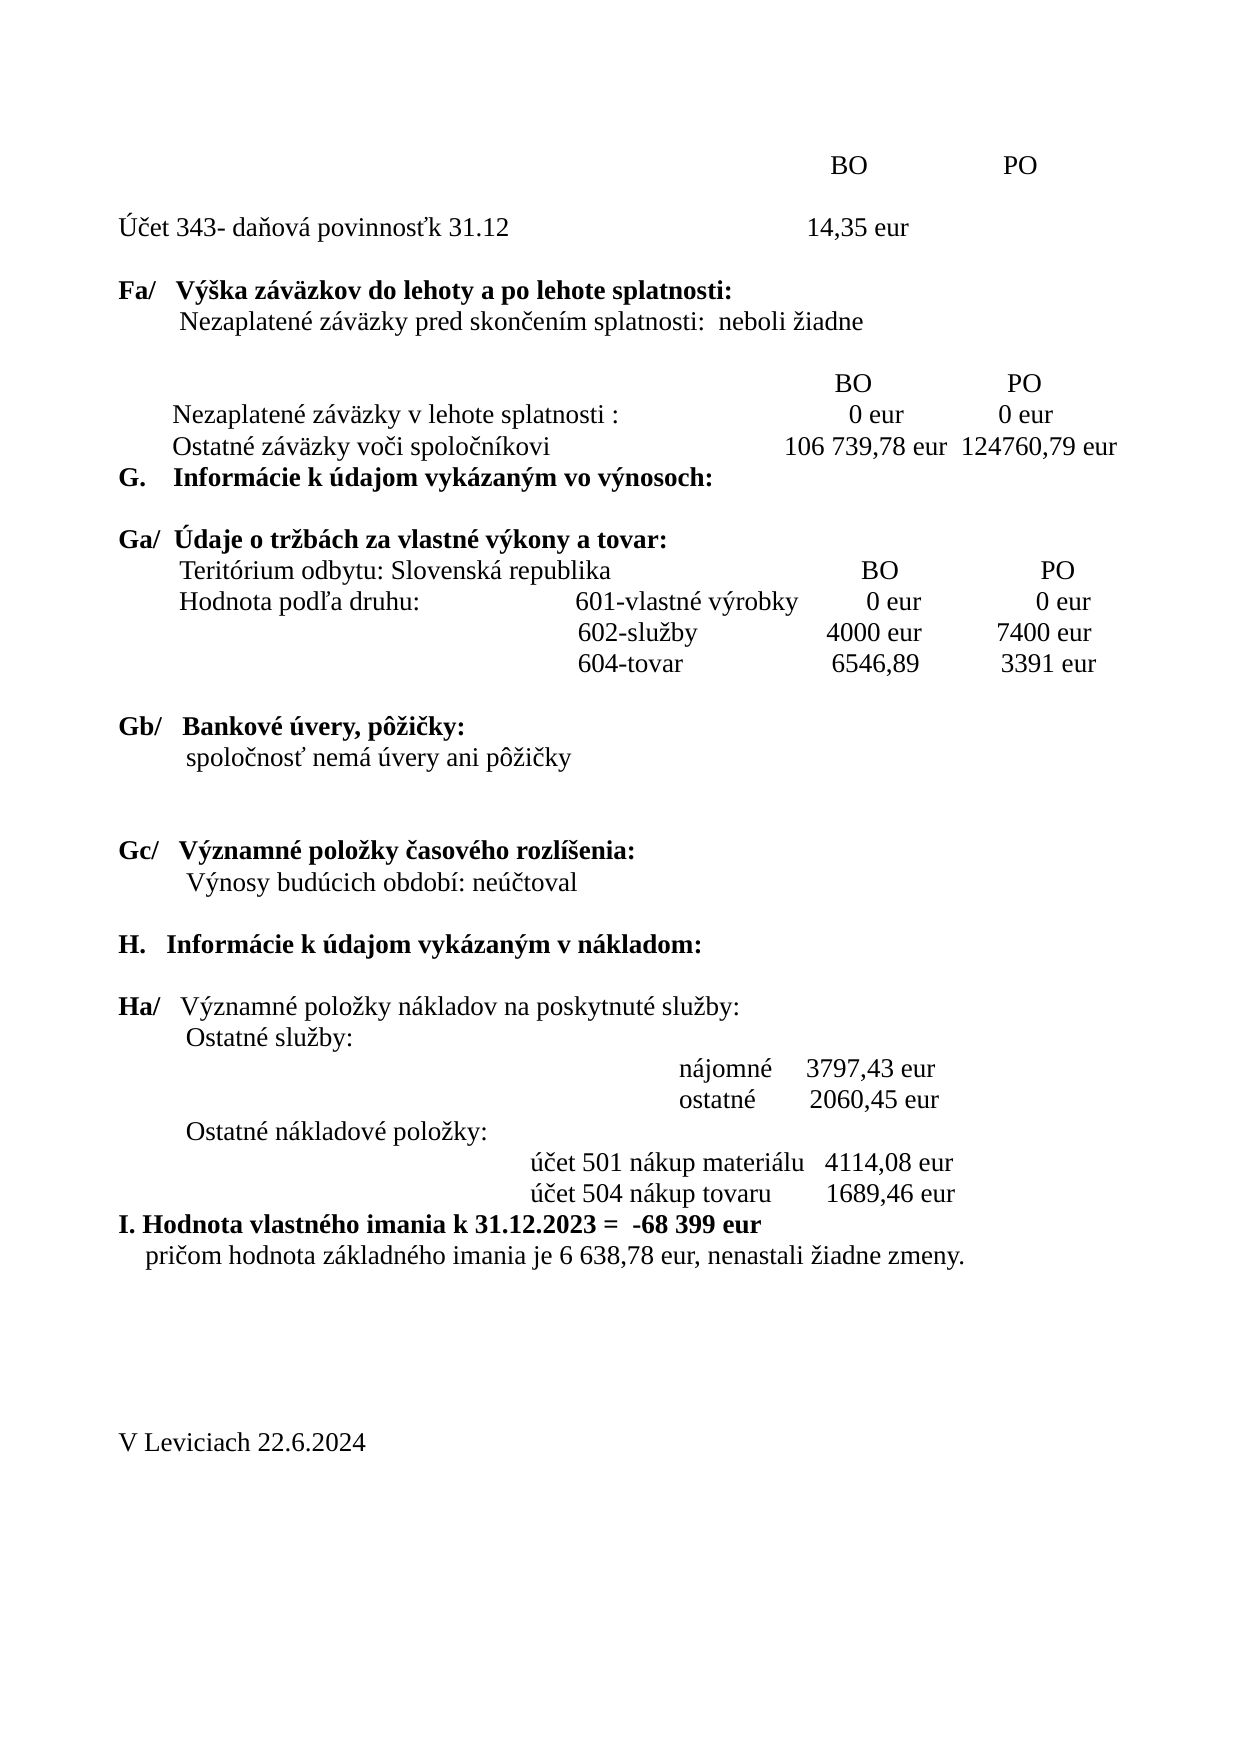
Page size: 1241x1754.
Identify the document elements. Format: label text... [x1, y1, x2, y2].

text pričom hodnota základného imania je 6 638,78 eur, nenastali žiadne zmeny. [118, 1239, 1122, 1271]
text 602-služby 4000 eur 7400 eur [118, 616, 1122, 648]
text Gc/ Významné položky časového rozlíšenia: [118, 834, 1122, 866]
text účet 504 nákup tovaru 1689,46 eur [118, 1177, 1122, 1208]
text Ostatné nákladové položky: [118, 1115, 1122, 1146]
text nájomné 3797,43 eur [118, 1052, 1122, 1084]
text BO PO [118, 367, 1122, 398]
text BO PO [118, 149, 1122, 180]
text Gb/ Bankové úvery, pôžičky: [118, 710, 1122, 741]
text Ha/ Významné položky nákladov na poskytnuté služby: [118, 990, 1122, 1021]
text spoločnosť nemá úvery ani pôžičky [118, 741, 1122, 772]
text účet 501 nákup materiálu 4114,08 eur [118, 1146, 1122, 1177]
text Hodnota podľa druhu: 601-vlastné výrobky 0 eur 0 eur [118, 585, 1122, 616]
text I. Hodnota vlastného imania k 31.12.2023 = -68 399 eur [118, 1208, 1122, 1239]
text G. Informácie k údajom vykázaným vo výnosoch: [118, 461, 1122, 492]
text Ostatné záväzky voči spoločníkovi 106 739,78 eur 124760,79 eur [118, 429, 1122, 461]
text 604-tovar 6546,89 3391 eur [118, 648, 1122, 679]
text Nezaplatené záväzky pred skončením splatnosti: neboli žiadne [118, 305, 1122, 336]
text Ga/ Údaje o tržbách za vlastné výkony a tovar: [118, 523, 1122, 554]
text Výnosy budúcich období: neúčtoval [118, 866, 1122, 897]
text V Leviciach 22.6.2024 [118, 1426, 1122, 1457]
text ostatné 2060,45 eur [118, 1084, 1122, 1115]
text Nezaplatené záväzky v lehote splatnosti : 0 eur 0 eur [118, 398, 1122, 429]
text Ostatné služby: [118, 1021, 1122, 1052]
text Teritórium odbytu: Slovenská republika BO PO [118, 554, 1122, 585]
text Účet 343- daňová povinnosťk 31.12 14,35 eur [118, 212, 1122, 243]
text H. Informácie k údajom vykázaným v nákladom: [118, 928, 1122, 959]
text Fa/ Výška záväzkov do lehoty a po lehote splatnosti: [118, 274, 1122, 305]
